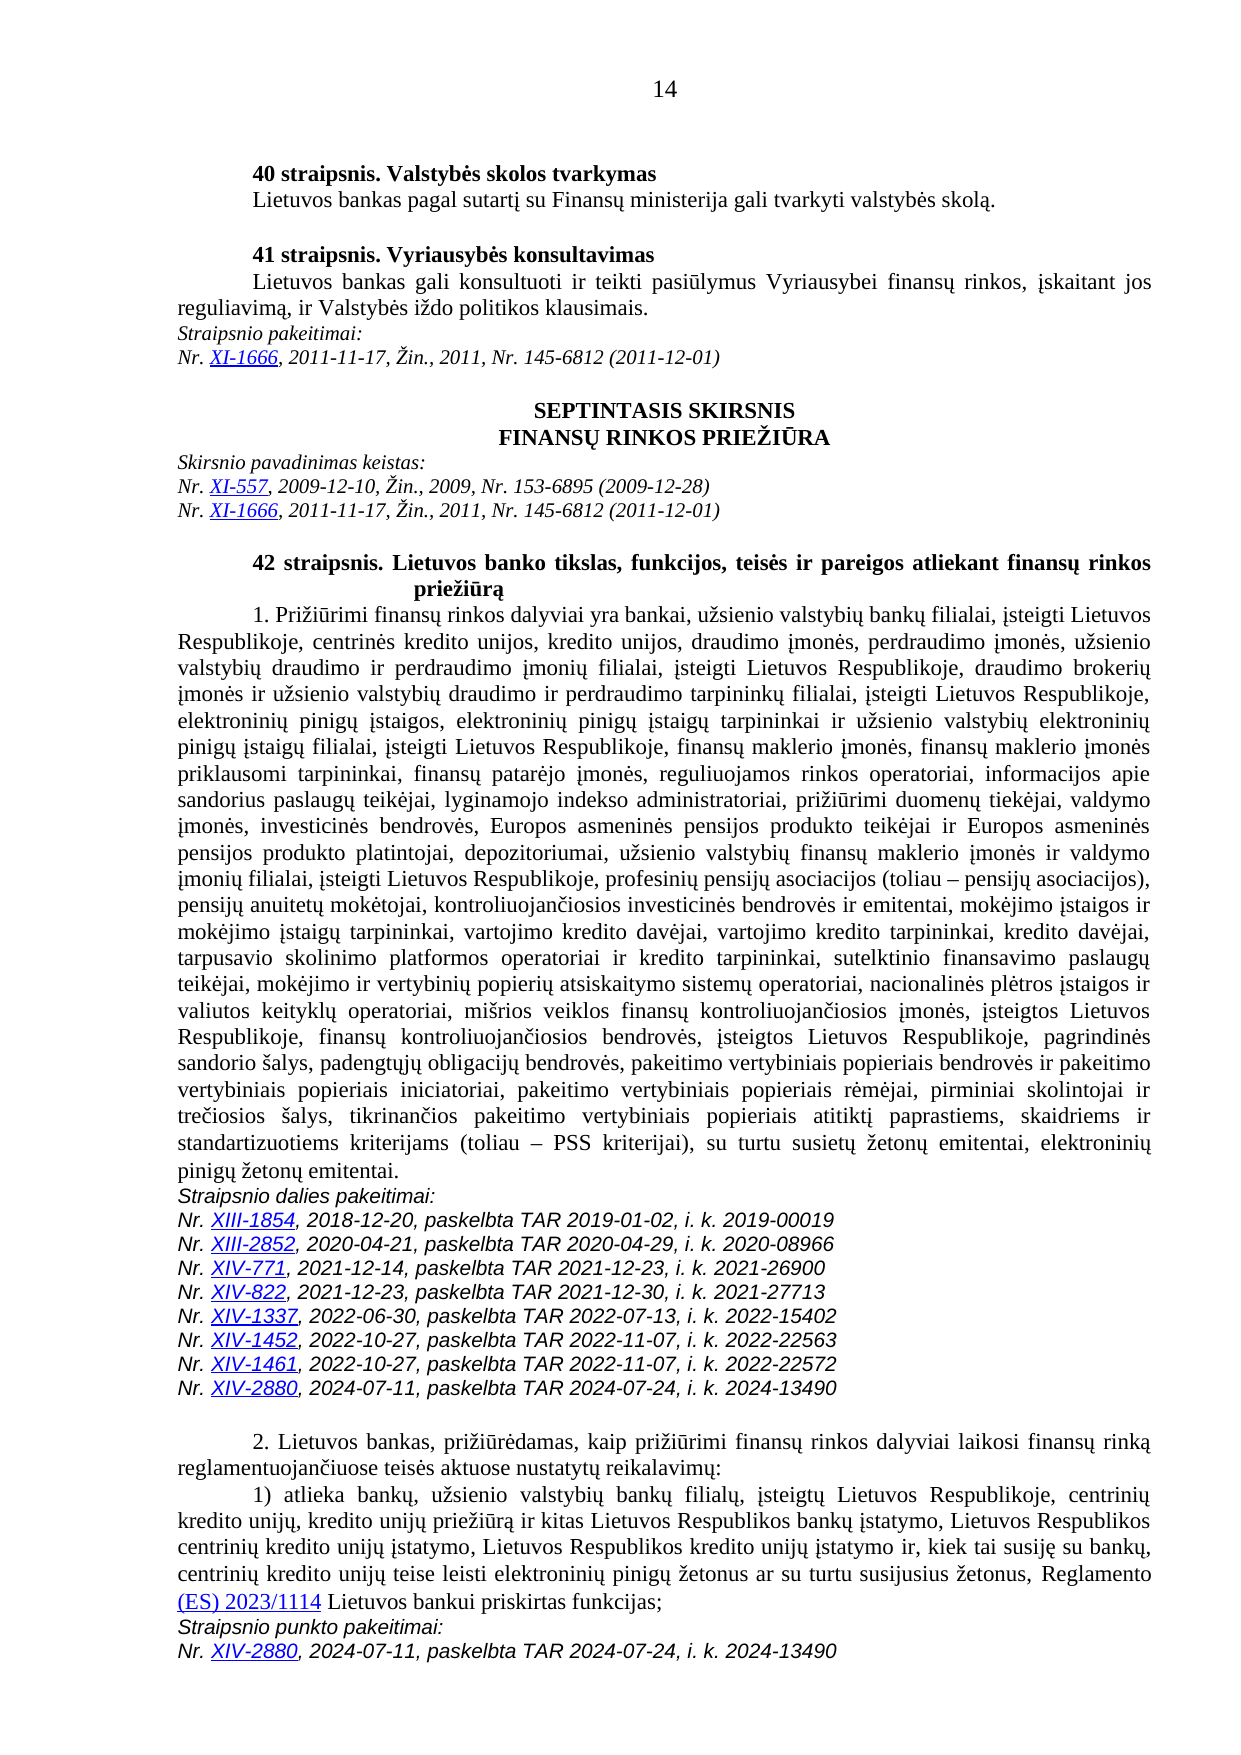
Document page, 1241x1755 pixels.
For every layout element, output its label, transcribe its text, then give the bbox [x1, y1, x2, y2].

text FINANSŲ RINKOS PRIEŽIŪRA [177, 424, 1152, 450]
text Nr. XIV-1452, 2022-10-27, paskelbta TAR 2022-11-07, i. k. 2022-22563 [177, 1327, 1152, 1351]
text Nr. XIV-1337, 2022-06-30, paskelbta TAR 2022-07-13, i. k. 2022-15402 [177, 1303, 1152, 1327]
text 42 straipsnis. Lietuvos banko tikslas, funkcijos, teisės ir pareigos atliekant finansų rinkos priežiūrą [252, 549, 1152, 601]
text Nr. XI-1666, 2011-11-17, Žin., 2011, Nr. 145-6812 (2011-12-01) [177, 498, 1152, 522]
text Nr. XIV-771, 2021-12-14, paskelbta TAR 2021-12-23, i. k. 2021-26900 [177, 1256, 1152, 1279]
text Nr. XI-557, 2009-12-10, Žin., 2009, Nr. 153-6895 (2009-12-28) [177, 474, 1152, 498]
text 1) atlieka bankų, užsienio valstybių bankų filialų, įsteigtų Lietuvos Respublikoje, centrinių kredito unijų, kredito unijų priežiūrą ir kitas Lietuvos Respublikos bankų įstatymo, Lietuvos Respublikos centrinių kredito unijų įstatymo, Lietuvos Respublikos kredito unijų įstatymo ir, kiek tai susiję su bankų, centrinių kredito unijų teise leisti elektroninių pinigų žetonus ar su turtu susijusius žetonus, Reglamento (ES) 2023/1114 Lietuvos bankui priskirtas funkcijas; [177, 1481, 1152, 1615]
text Nr. XIV-2880, 2024-07-11, paskelbta TAR 2024-07-24, i. k. 2024-13490 [177, 1639, 1152, 1663]
text Lietuvos bankas pagal sutartį su Finansų ministerija gali tvarkyti valstybės skolą. [177, 186, 1152, 213]
text 2. Lietuvos bankas, prižiūrėdamas, kaip prižiūrimi finansų rinkos dalyviai laikosi finansų rinką reglamentuojančiuose teisės aktuose nustatytų reikalavimų: [177, 1428, 1152, 1481]
text Lietuvos bankas gali konsultuoti ir teikti pasiūlymus Vyriausybei finansų rinkos, įskaitant jos reguliavimą, ir Valstybės iždo politikos klausimais. [177, 268, 1152, 321]
text Skirsnio pavadinimas keistas: [177, 450, 1152, 474]
text Nr. XIII-2852, 2020-04-21, paskelbta TAR 2020-04-29, i. k. 2020-08966 [177, 1232, 1152, 1256]
text 40 straipsnis. Valstybės skolos tvarkymas [177, 160, 1152, 186]
text 41 straipsnis. Vyriausybės konsultavimas [177, 242, 1152, 268]
text Nr. XIV-1461, 2022-10-27, paskelbta TAR 2022-11-07, i. k. 2022-22572 [177, 1351, 1152, 1375]
text Straipsnio punkto pakeitimai: [177, 1615, 1152, 1639]
text Nr. XIII-1854, 2018-12-20, paskelbta TAR 2019-01-02, i. k. 2019-00019 [177, 1208, 1152, 1232]
text Nr. XIV-2880, 2024-07-11, paskelbta TAR 2024-07-24, i. k. 2024-13490 [177, 1375, 1152, 1399]
text Nr. XI-1666, 2011-11-17, Žin., 2011, Nr. 145-6812 (2011-12-01) [177, 345, 1152, 369]
text 1. Prižiūrimi finansų rinkos dalyviai yra bankai, užsienio valstybių bankų filialai, įsteigti Lietuvos Respublikoje, centrinės kredito unijos, kredito unijos, draudimo įmonės, perdraudimo įmonės, užsienio valstybių draudimo ir perdraudimo įmonių filialai, įsteigti Lietuvos Respublikoje, draudimo brokerių įmonės ir užsienio valstybių draudimo ir perdraudimo tarpininkų filialai, įsteigti Lietuvos Respublikoje, elektroninių pinigų įstaigos, elektroninių pinigų įstaigų tarpininkai ir užsienio valstybių elektroninių pinigų įstaigų filialai, įsteigti Lietuvos Respublikoje, finansų maklerio įmonės, finansų maklerio įmonės priklausomi tarpininkai, finansų patarėjo įmonės, reguliuojamos rinkos operatoriai, informacijos apie sandorius paslaugų teikėjai, lyginamojo indekso administratoriai, prižiūrimi duomenų tiekėjai, valdymo įmonės, investicinės bendrovės, Europos asmeninės pensijos produkto teikėjai ir Europos asmeninės pensijos produkto platintojai, depozitoriumai, užsienio valstybių finansų maklerio įmonės ir valdymo įmonių filialai, įsteigti Lietuvos Respublikoje, profesinių pensijų asociacijos (toliau – pensijų asociacijos), pensijų anuitetų mokėtojai, kontroliuojančiosios investicinės bendrovės ir emitentai, mokėjimo įstaigos ir mokėjimo įstaigų tarpininkai, vartojimo kredito davėjai, vartojimo kredito tarpininkai, kredito davėjai, tarpusavio skolinimo platformos operatoriai ir kredito tarpininkai, sutelktinio finansavimo paslaugų teikėjai, mokėjimo ir vertybinių popierių atsiskaitymo sistemų operatoriai, nacionalinės plėtros įstaigos ir valiutos keityklų operatoriai, mišrios veiklos finansų kontroliuojančiosios įmonės, įsteigtos Lietuvos Respublikoje, finansų kontroliuojančiosios bendrovės, įsteigtos Lietuvos Respublikoje, pagrindinės sandorio šalys, padengtųjų obligacijų bendrovės, pakeitimo vertybiniais popieriais bendrovės ir pakeitimo vertybiniais popieriais iniciatoriai, pakeitimo vertybiniais popieriais rėmėjai, pirminiai skolintojai ir trečiosios šalys, tikrinančios pakeitimo vertybiniais popieriais atitiktį paprastiems, skaidriems ir standartizuotiems kriterijams (toliau – PSS kriterijai), su turtu susietų žetonų emitentai, elektroninių pinigų žetonų emitentai. [177, 601, 1152, 1184]
text Nr. XIV-822, 2021-12-23, paskelbta TAR 2021-12-30, i. k. 2021-27713 [177, 1279, 1152, 1303]
text Straipsnio pakeitimai: [177, 321, 1152, 345]
text Straipsnio dalies pakeitimai: [177, 1184, 1152, 1208]
text SEPTINTASIS SKIRSNIS [177, 397, 1152, 424]
